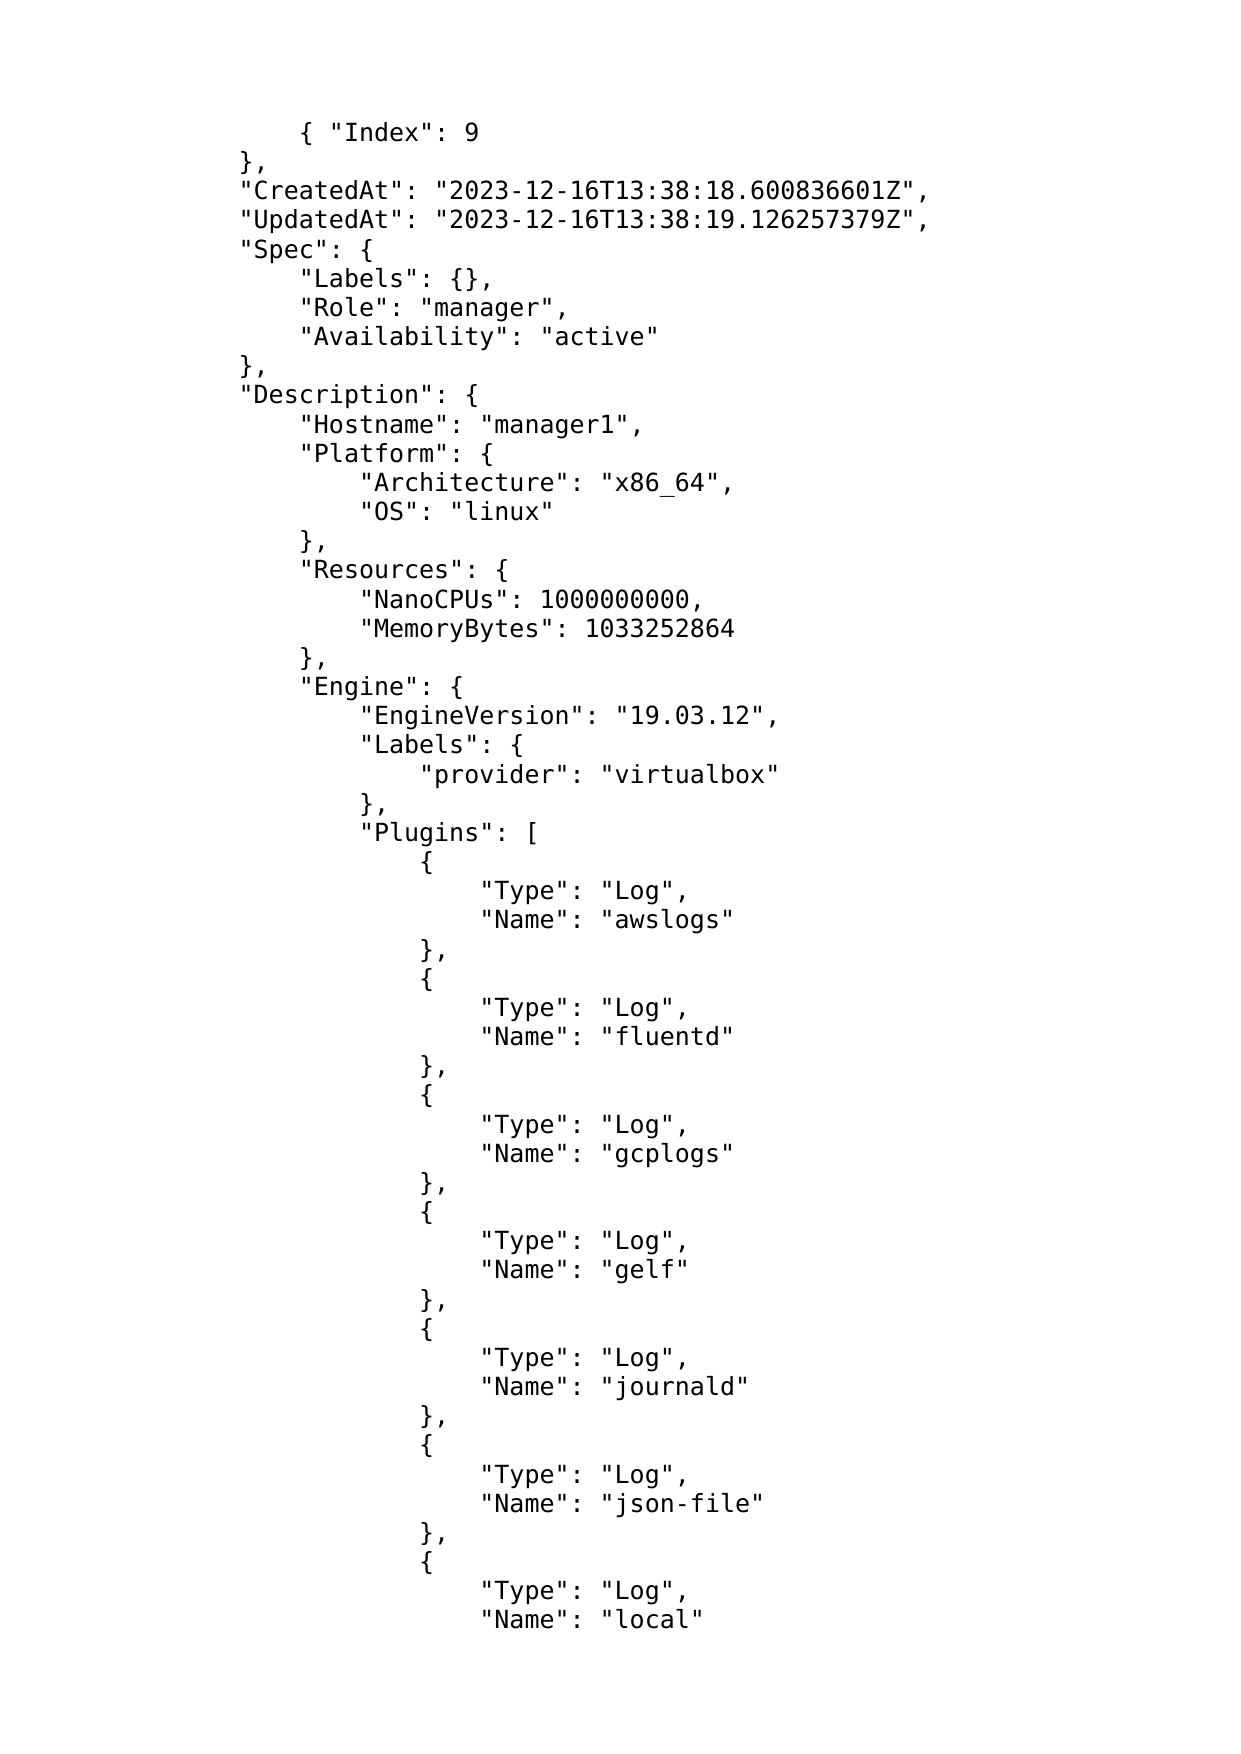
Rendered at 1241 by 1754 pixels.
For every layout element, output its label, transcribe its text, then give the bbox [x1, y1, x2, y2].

text { "Index": 9 }, "CreatedAt": "2023-12-16T13:38:18.600836601Z", "UpdatedAt": "2023-12-16T13:38:19.126257379Z", "Spec": { "Labels": {}, "Role": "manager", "Availability": "active" }, "Description": { "Hostname": "manager1", "Platform": { "Architecture": "x86_64", "OS": "linux" }, "Resources": { "NanoCPUs": 1000000000, "MemoryBytes": 1033252864 }, "Engine": { "EngineVersion": "19.03.12", "Labels": { "provider": "virtualbox" }, "Plugins": [ { "Type": "Log", "Name": "awslogs" }, { "Type": "Log", "Name": "fluentd" }, { "Type": "Log", "Name": "gcplogs" }, { "Type": "Log", "Name": "gelf" }, { "Type": "Log", "Name": "journald" }, { "Type": "Log", "Name": "json-file" }, { "Type": "Log", "Name": "local" [118, 118, 1122, 1635]
